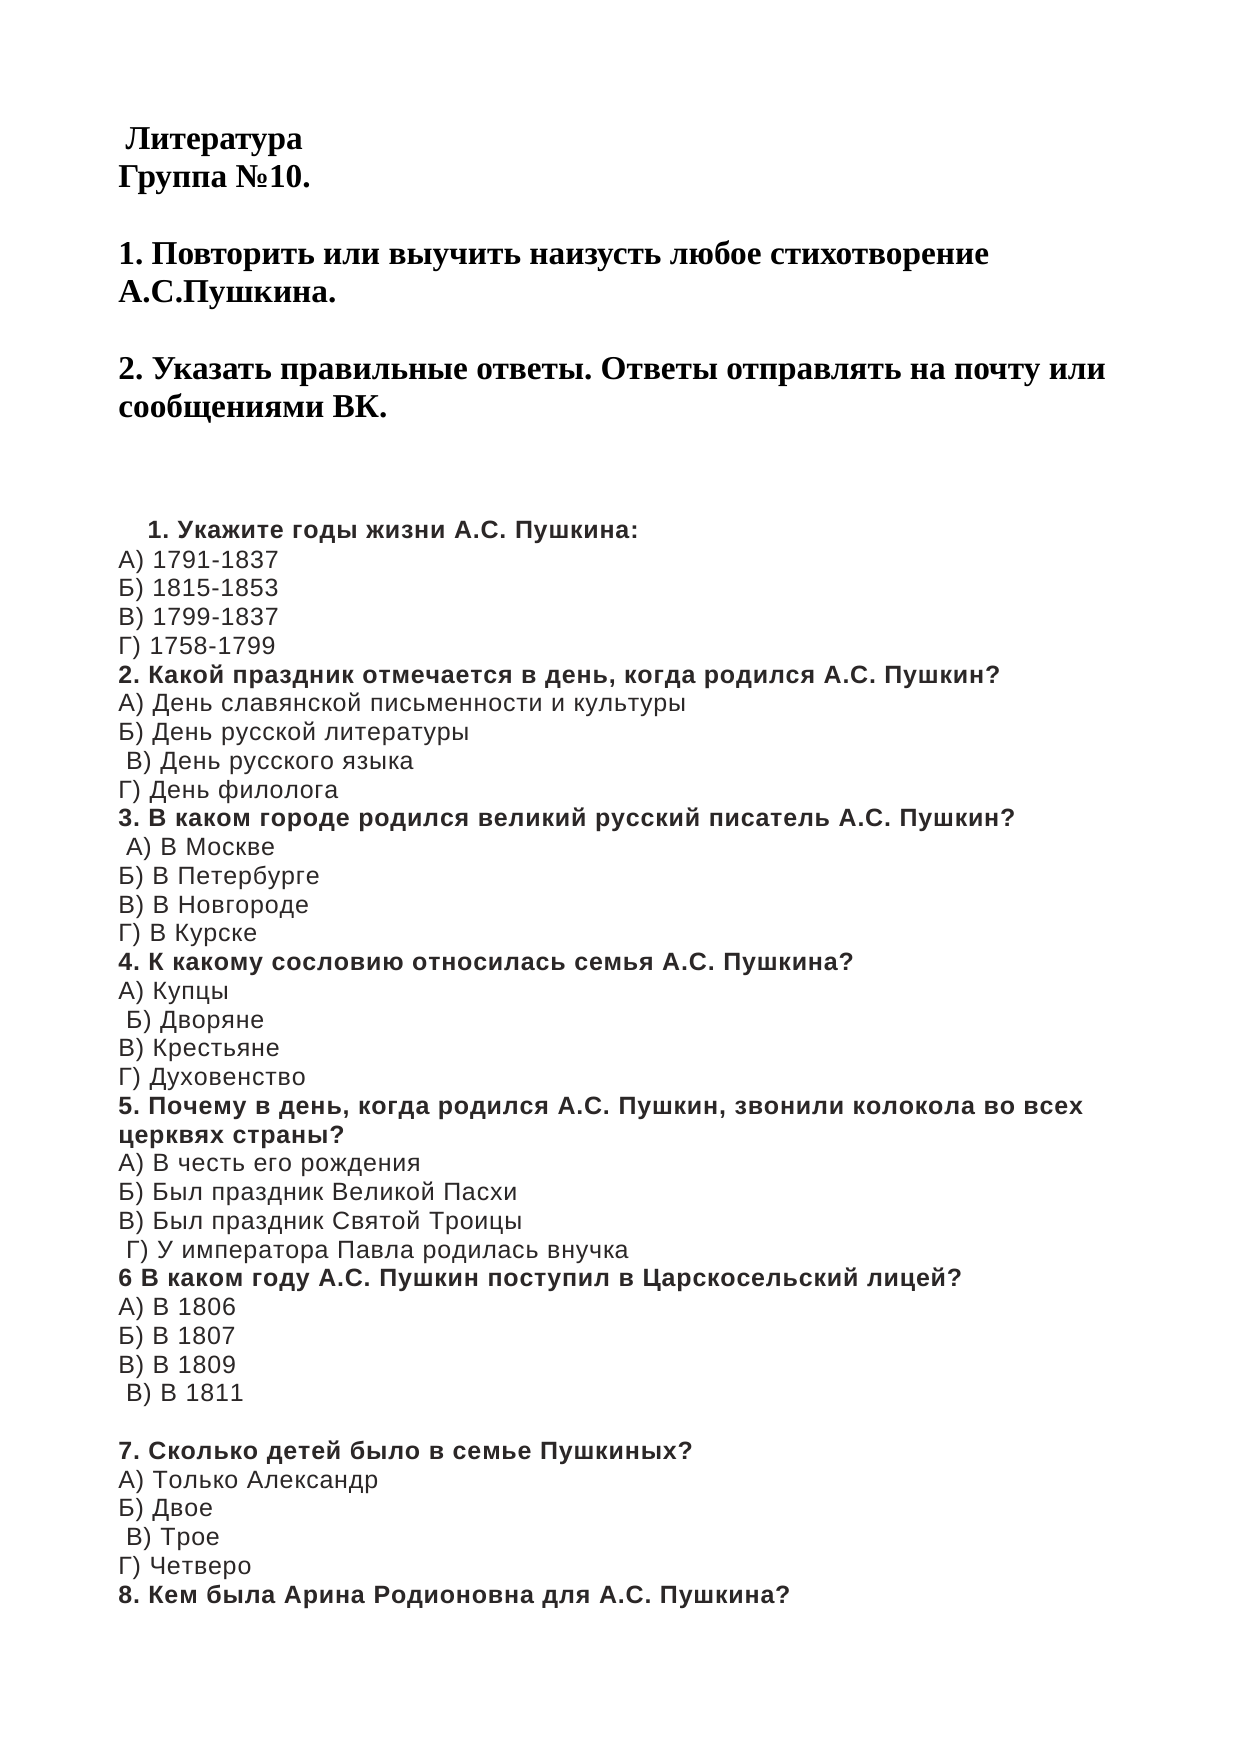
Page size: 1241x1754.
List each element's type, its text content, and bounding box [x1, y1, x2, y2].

text Г) Духовенство [118, 1062, 1122, 1091]
text В) День русского языка [118, 746, 1122, 774]
text Б) Дворяне [118, 1004, 1122, 1033]
text А) В честь его рождения [118, 1148, 1122, 1177]
text В) В Новгороде [118, 889, 1122, 918]
text 1. Укажите годы жизни А.С. Пушкина: [118, 511, 1122, 544]
text 2. Какой праздник отмечается в день, когда родился А.С. Пушкин? [118, 659, 1122, 688]
text А) В Москве [118, 832, 1122, 861]
text Б) 1815-1853 [118, 573, 1122, 602]
text Г) День филолога [118, 774, 1122, 803]
text Г) В Курске [118, 918, 1122, 947]
text А) В 1806 [118, 1292, 1122, 1321]
text А) День славянской письменности и культуры [118, 688, 1122, 717]
text В) Крестьяне [118, 1033, 1122, 1062]
text В) В 1811 [118, 1378, 1122, 1407]
text Б) В 1807 [118, 1321, 1122, 1349]
text 2. Указать правильные ответы. Ответы отправлять на почту или сообщениями ВК. [118, 348, 1122, 425]
text 5. Почему в день, когда родился А.С. Пушкин, звонили колокола во всех церквях страны? [118, 1091, 1122, 1148]
text 6 В каком году А.С. Пушкин поступил в Царскосельский лицей? [118, 1263, 1122, 1292]
text Б) Был праздник Великой Пасхи [118, 1177, 1122, 1206]
text Г) Четверо [118, 1551, 1122, 1579]
text 7. Сколько детей было в семье Пушкиных? [118, 1436, 1122, 1464]
text Б) День русской литературы [118, 717, 1122, 746]
text В) В 1809 [118, 1349, 1122, 1378]
text Б) В Петербурге [118, 861, 1122, 889]
text 3. В каком городе родился великий русский писатель А.С. Пушкин? [118, 803, 1122, 832]
text Б) Двое [118, 1493, 1122, 1522]
text 1. Повторить или выучить наизусть любое стихотворение А.С.Пушкина. [118, 233, 1122, 310]
text В) 1799-1837 [118, 602, 1122, 631]
text В) Был праздник Святой Троицы [118, 1206, 1122, 1234]
text Г) У императора Павла родилась внучка [118, 1234, 1122, 1263]
text Группа №10. [118, 156, 1122, 195]
text Литература [118, 118, 1122, 156]
text А) 1791-1837 [118, 544, 1122, 573]
text 4. К какому сословию относилась семья А.С. Пушкина? [118, 947, 1122, 976]
text А) Купцы [118, 976, 1122, 1004]
text 8. Кем была Арина Родионовна для А.С. Пушкина? [118, 1579, 1122, 1608]
text В) Трое [118, 1522, 1122, 1551]
text А) Только Александр [118, 1464, 1122, 1493]
text Г) 1758-1799 [118, 631, 1122, 659]
